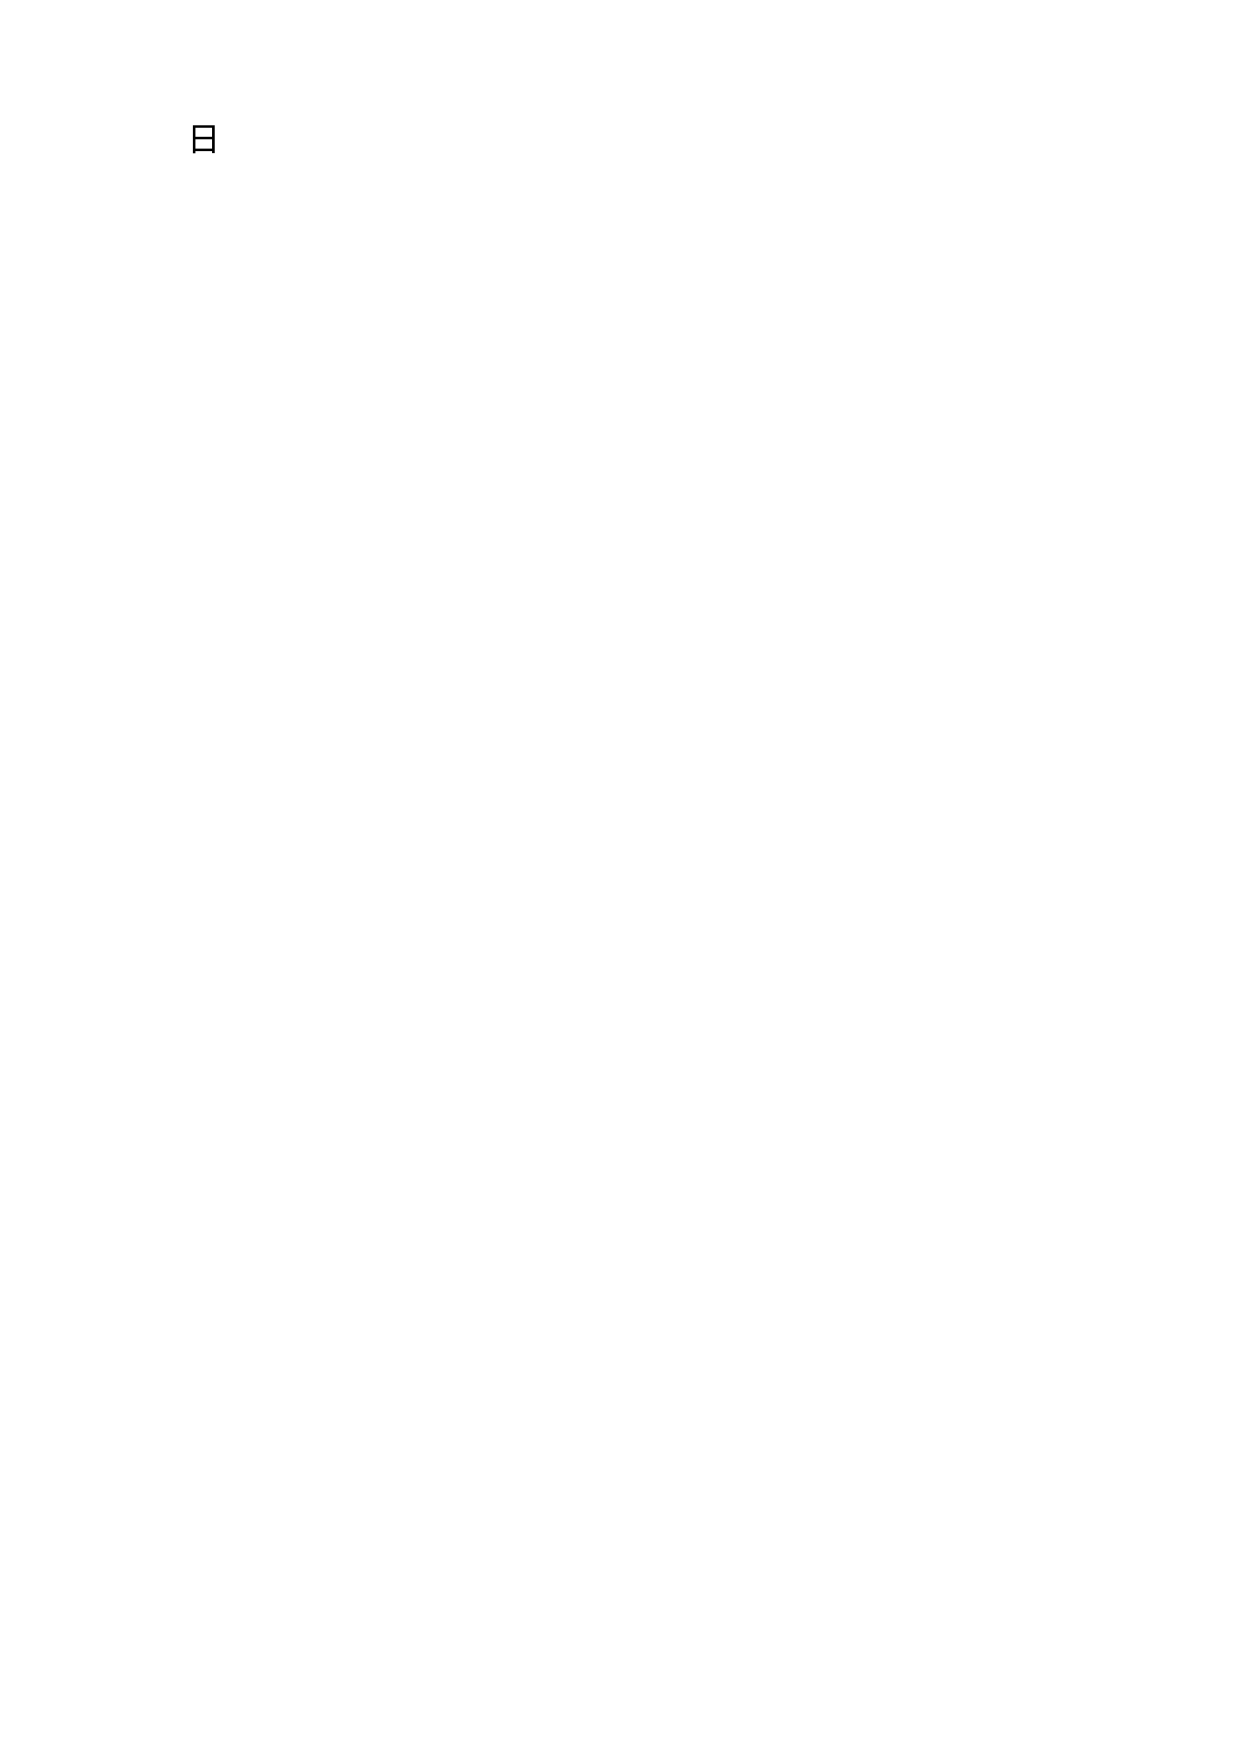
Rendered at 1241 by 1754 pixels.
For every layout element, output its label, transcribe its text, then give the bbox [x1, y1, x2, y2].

text 日 [187, 112, 1053, 161]
